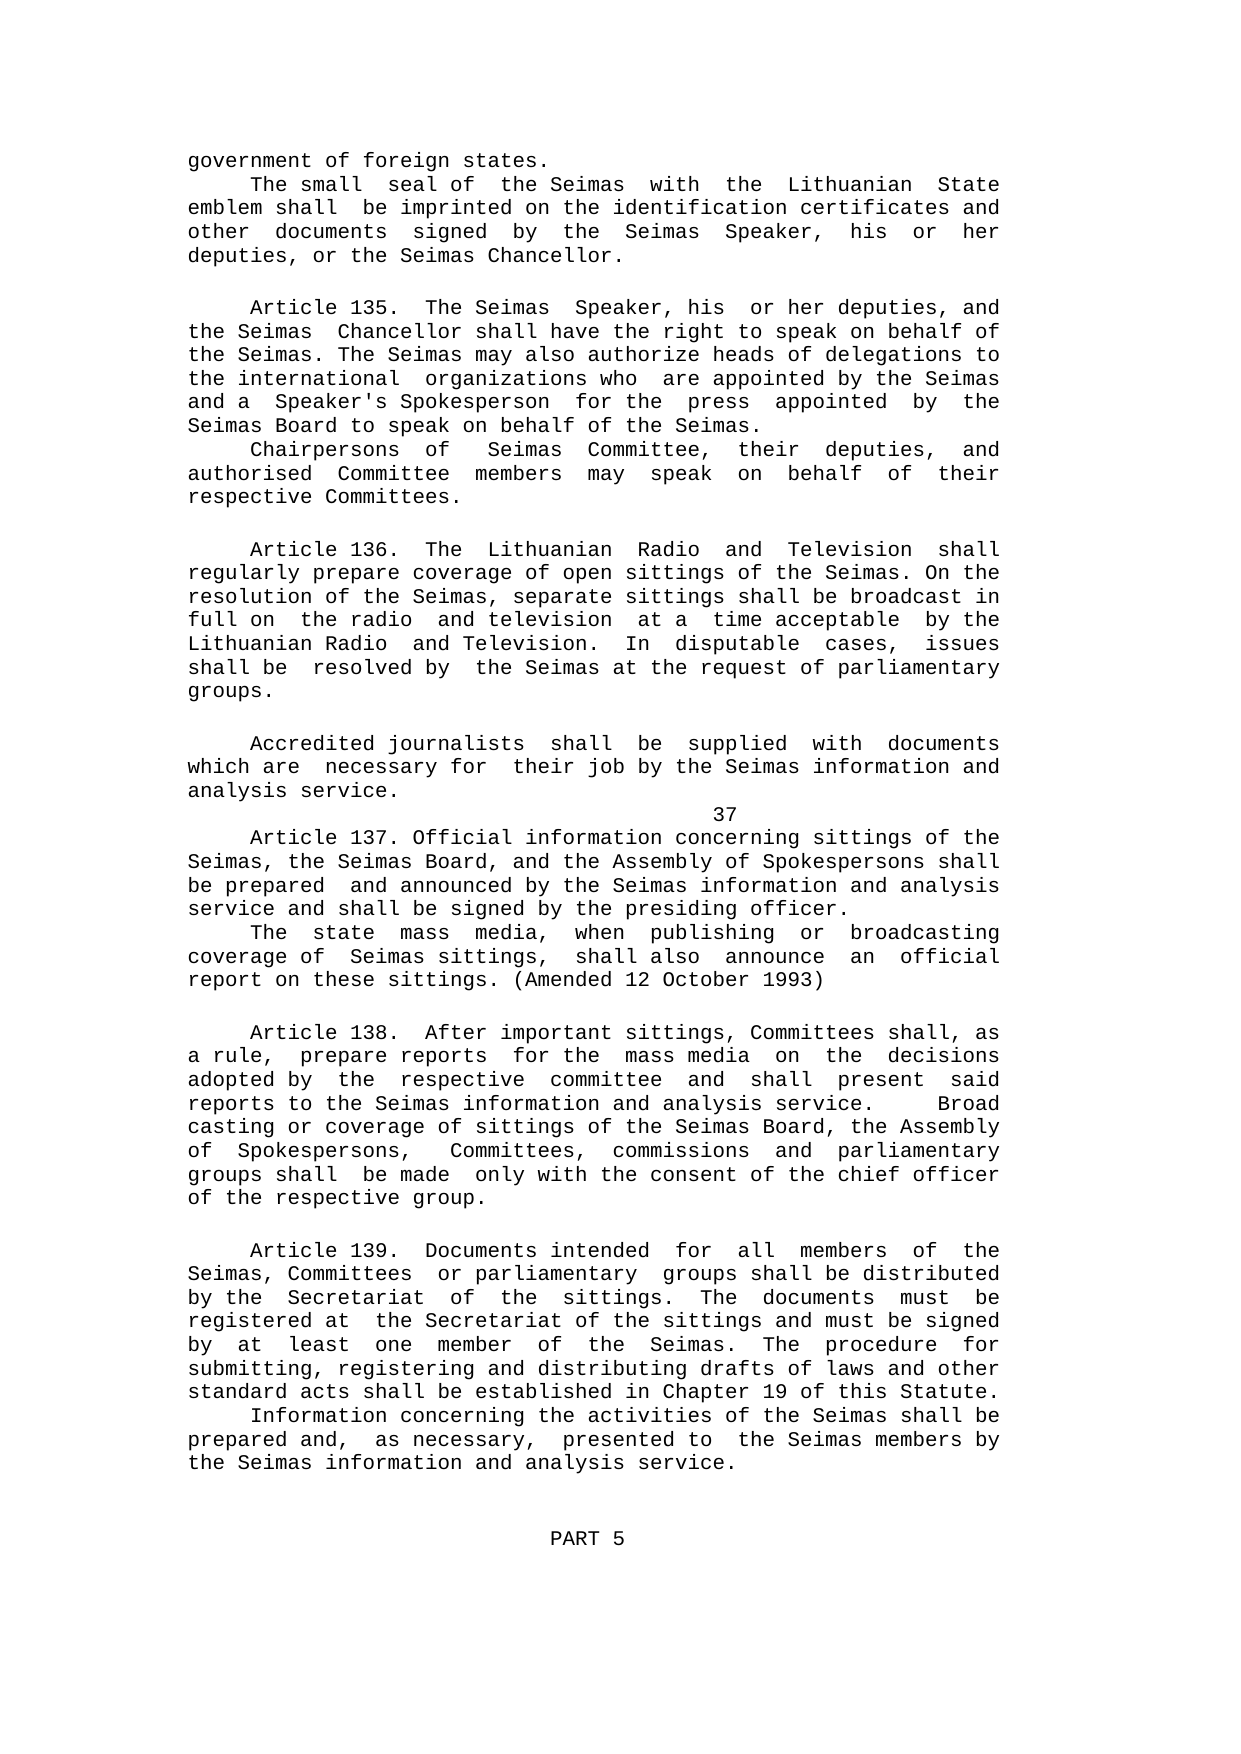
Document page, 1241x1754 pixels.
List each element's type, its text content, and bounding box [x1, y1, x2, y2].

text groups. [187, 680, 1053, 704]
text Accredited journalists shall be supplied with documents [187, 733, 1053, 756]
text by at least one member of the Seimas. The procedure for [187, 1334, 1053, 1358]
text of Spokespersons, Committees, commissions and parliamentary [187, 1140, 1053, 1163]
text respective Committees. [187, 486, 1053, 510]
text PART 5 [187, 1528, 1053, 1552]
text analysis service. [187, 780, 1053, 804]
text full on the radio and television at a time acceptable by the [187, 609, 1053, 633]
text report on these sittings. (Amended 12 October 1993) [187, 969, 1053, 993]
text Article 136. The Lithuanian Radio and Television shall [187, 538, 1053, 562]
text Article 138. After important sittings, Committees shall, as [187, 1022, 1053, 1045]
text The state mass media, when publishing or broadcasting [187, 922, 1053, 946]
text a rule, prepare reports for the mass media on the decisions [187, 1045, 1053, 1069]
text Article 139. Documents intended for all members of the [187, 1239, 1053, 1263]
text the Seimas information and analysis service. [187, 1452, 1053, 1476]
text deputies, or the Seimas Chancellor. [187, 244, 1053, 268]
text groups shall be made only with the consent of the chief officer [187, 1163, 1053, 1187]
text Seimas, Committees or parliamentary groups shall be distributed [187, 1263, 1053, 1287]
text submitting, registering and distributing drafts of laws and other [187, 1358, 1053, 1381]
text by the Secretariat of the sittings. The documents must be [187, 1287, 1053, 1311]
text Lithuanian Radio and Television. In disputable cases, issues [187, 633, 1053, 657]
text Article 135. The Seimas Speaker, his or her deputies, and [187, 297, 1053, 321]
text the international organizations who are appointed by the Seimas [187, 368, 1053, 392]
text of the respective group. [187, 1187, 1053, 1211]
text Information concerning the activities of the Seimas shall be [187, 1405, 1053, 1429]
text registered at the Secretariat of the sittings and must be signed [187, 1311, 1053, 1334]
text standard acts shall be established in Chapter 19 of this Statute. [187, 1381, 1053, 1405]
text Seimas Board to speak on behalf of the Seimas. [187, 415, 1053, 439]
text reports to the Seimas information and analysis service. Broad [187, 1093, 1053, 1116]
text Chairpersons of Seimas Committee, their deputies, and [187, 439, 1053, 462]
text shall be resolved by the Seimas at the request of parliamentary [187, 657, 1053, 680]
text authorised Committee members may speak on behalf of their [187, 462, 1053, 486]
text service and shall be signed by the presiding officer. [187, 898, 1053, 922]
text other documents signed by the Seimas Speaker, his or her [187, 221, 1053, 244]
text which are necessary for their job by the Seimas information and [187, 756, 1053, 780]
text government of foreign states. [187, 150, 1053, 174]
text be prepared and announced by the Seimas information and analysis [187, 875, 1053, 898]
text The small seal of the Seimas with the Lithuanian State [187, 174, 1053, 197]
text Seimas, the Seimas Board, and the Assembly of Spokespersons shall [187, 851, 1053, 875]
text emblem shall be imprinted on the identification certificates and [187, 197, 1053, 221]
text prepared and, as necessary, presented to the Seimas members by [187, 1429, 1053, 1452]
text the Seimas Chancellor shall have the right to speak on behalf of [187, 321, 1053, 344]
text 37 [187, 804, 1053, 827]
text Article 137. Official information concerning sittings of the [187, 827, 1053, 851]
text adopted by the respective committee and shall present said [187, 1069, 1053, 1093]
text resolution of the Seimas, separate sittings shall be broadcast in [187, 586, 1053, 609]
text the Seimas. The Seimas may also authorize heads of delegations to [187, 344, 1053, 368]
text regularly prepare coverage of open sittings of the Seimas. On the [187, 562, 1053, 586]
text coverage of Seimas sittings, shall also announce an official [187, 946, 1053, 969]
text casting or coverage of sittings of the Seimas Board, the Assembly [187, 1116, 1053, 1140]
text and a Speaker's Spokesperson for the press appointed by the [187, 392, 1053, 415]
